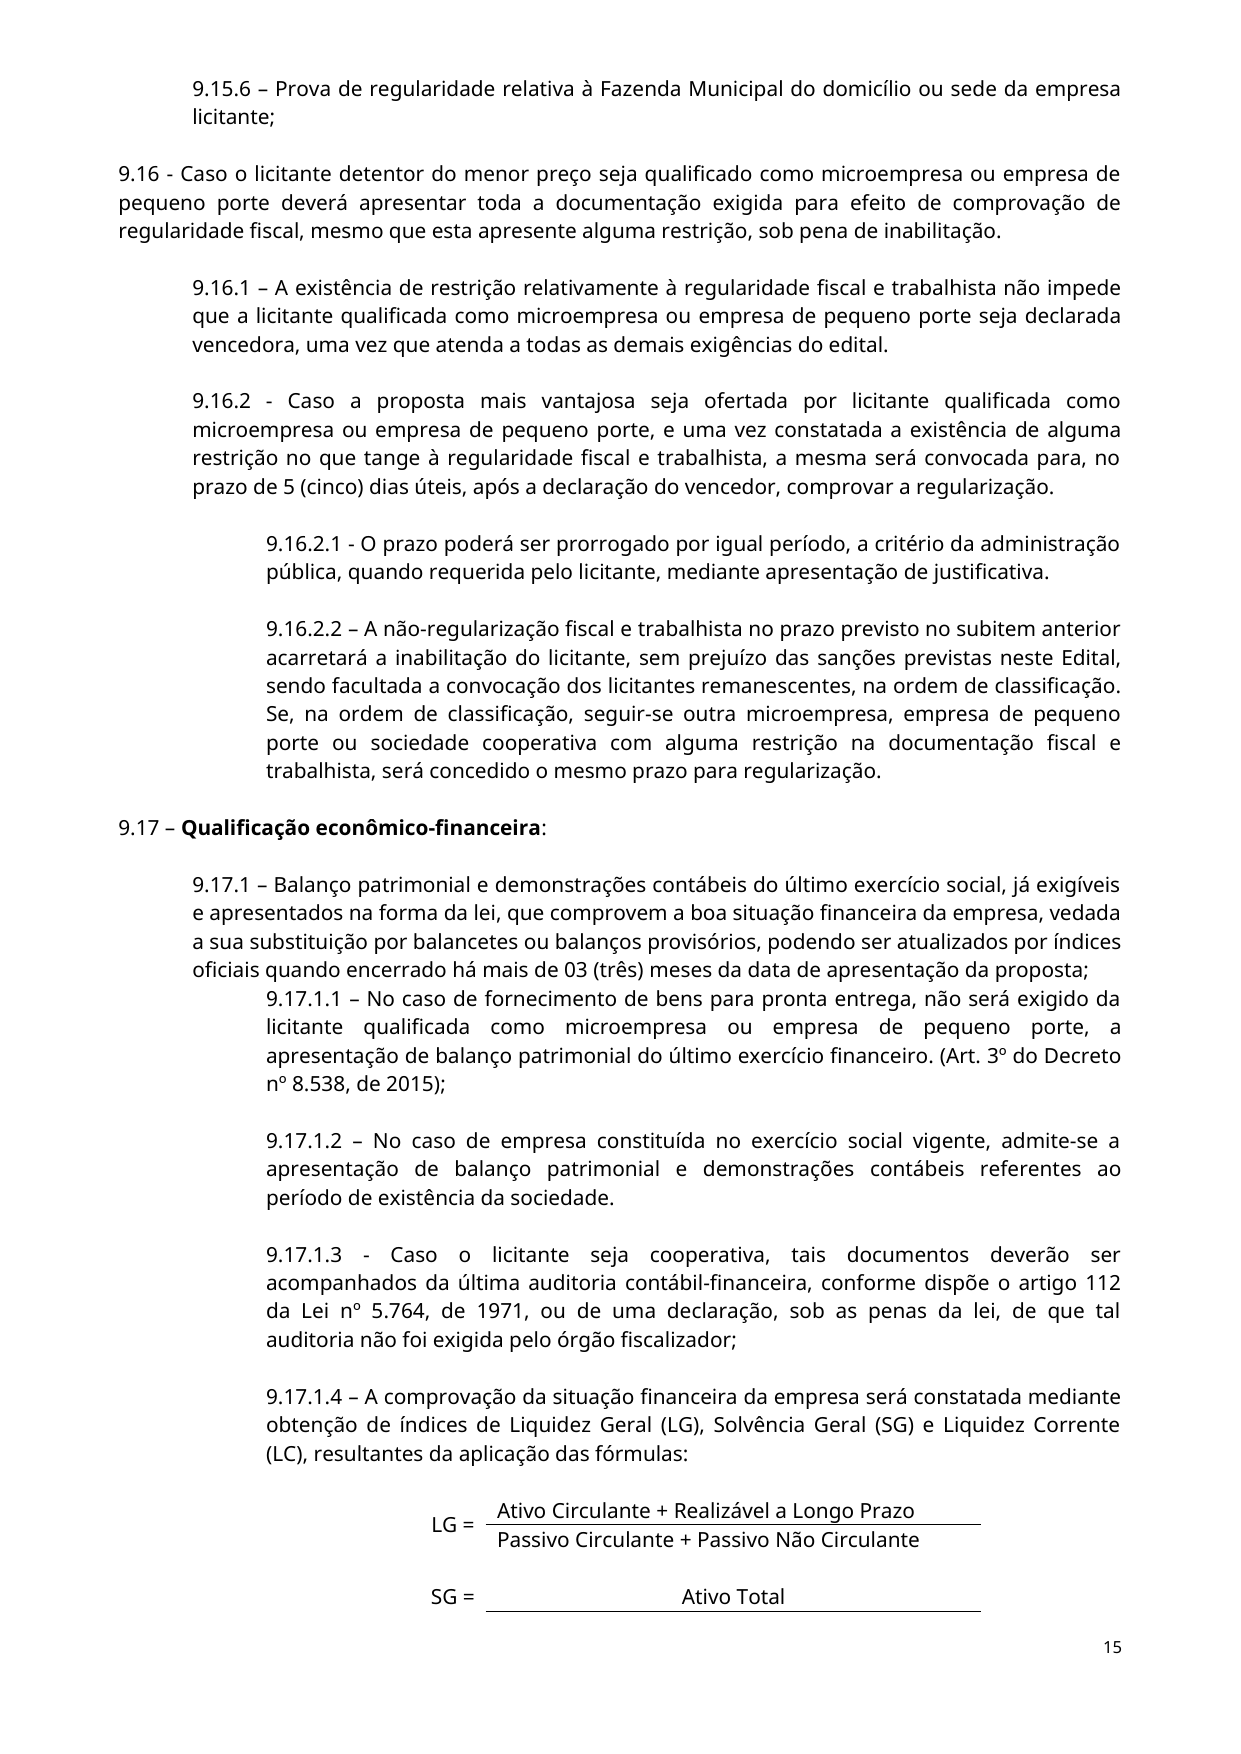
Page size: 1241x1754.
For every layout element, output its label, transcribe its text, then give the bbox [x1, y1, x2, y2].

text 9.17.1.1 – No caso de fornecimento de bens para pronta entrega, não será exigido da licitante qualificada como microempresa ou empresa de pequeno porte, a apresentação de balanço patrimonial do último exercício financeiro. (Art. 3º do Decreto nº 8.538, de 2015); [266, 984, 1122, 1098]
table_header LG = [289, 1496, 486, 1554]
text 9.17.1.2 – No caso de empresa constituída no exercício social vigente, admite-se a apresentação de balanço patrimonial e demonstrações contábeis referentes ao período de existência da sociedade. [266, 1126, 1122, 1211]
table_header Ativo Circulante + Realizável a Longo Prazo [486, 1496, 981, 1524]
table_header SG = [282, 1582, 486, 1611]
text 9.17.1 – Balanço patrimonial e demonstrações contábeis do último exercício social, já exigíveis e apresentados na forma da lei, que comprovem a boa situação financeira da empresa, vedada a sua substituição por balancetes ou balanços provisórios, podendo ser atualizados por índices oficiais quando encerrado há mais de 03 (três) meses da data de apresentação da proposta; [192, 870, 1122, 984]
text 9.16.2.1 - O prazo poderá ser prorrogado por igual período, a critério da administração pública, quando requerida pelo licitante, mediante apresentação de justificativa. [266, 529, 1122, 586]
text 9.17.1.4 – A comprovação da situação financeira da empresa será constatada mediante obtenção de índices de Liquidez Geral (LG), Solvência Geral (SG) e Liquidez Corrente (LC), resultantes da aplicação das fórmulas: [266, 1382, 1122, 1467]
text 9.17 – Qualificação econômico-financeira: [118, 813, 1122, 842]
text 9.15.6 – Prova de regularidade relativa à Fazenda Municipal do domicílio ou sede da empresa licitante; [192, 74, 1122, 131]
text 9.16.2.2 – A não-regularização fiscal e trabalhista no prazo previsto no subitem anterior acarretará a inabilitação do licitante, sem prejuízo das sanções previstas neste Edital, sendo facultada a convocação dos licitantes remanescentes, na ordem de classificação. Se, na ordem de classificação, seguir-se outra microempresa, empresa de pequeno porte ou sociedade cooperativa com alguma restrição na documentação fiscal e trabalhista, será concedido o mesmo prazo para regularização. [266, 614, 1122, 785]
table_header Ativo Total [486, 1582, 981, 1611]
text 9.16 - Caso o licitante detentor do menor preço seja qualificado como microempresa ou empresa de pequeno porte deverá apresentar toda a documentação exigida para efeito de comprovação de regularidade fiscal, mesmo que esta apresente alguma restrição, sob pena de inabilitação. [118, 159, 1122, 244]
text 9.17.1.3 - Caso o licitante seja cooperativa, tais documentos deverão ser acompanhados da última auditoria contábil-financeira, conforme dispõe o artigo 112 da Lei nº 5.764, de 1971, ou de uma declaração, sob as penas da lei, de que tal auditoria não foi exigida pelo órgão fiscalizador; [266, 1240, 1122, 1353]
text 9.16.2 - Caso a proposta mais vantajosa seja ofertada por licitante qualificada como microempresa ou empresa de pequeno porte, e uma vez constatada a existência de alguma restrição no que tange à regularidade fiscal e trabalhista, a mesma será convocada para, no prazo de 5 (cinco) dias úteis, após a declaração do vencedor, comprovar a regularização. [192, 387, 1122, 500]
text 9.16.1 – A existência de restrição relativamente à regularidade fiscal e trabalhista não impede que a licitante qualificada como microempresa ou empresa de pequeno porte seja declarada vencedora, uma vez que atenda a todas as demais exigências do edital. [192, 273, 1122, 358]
table_cell Passivo Circulante + Passivo Não Circulante [486, 1525, 981, 1554]
